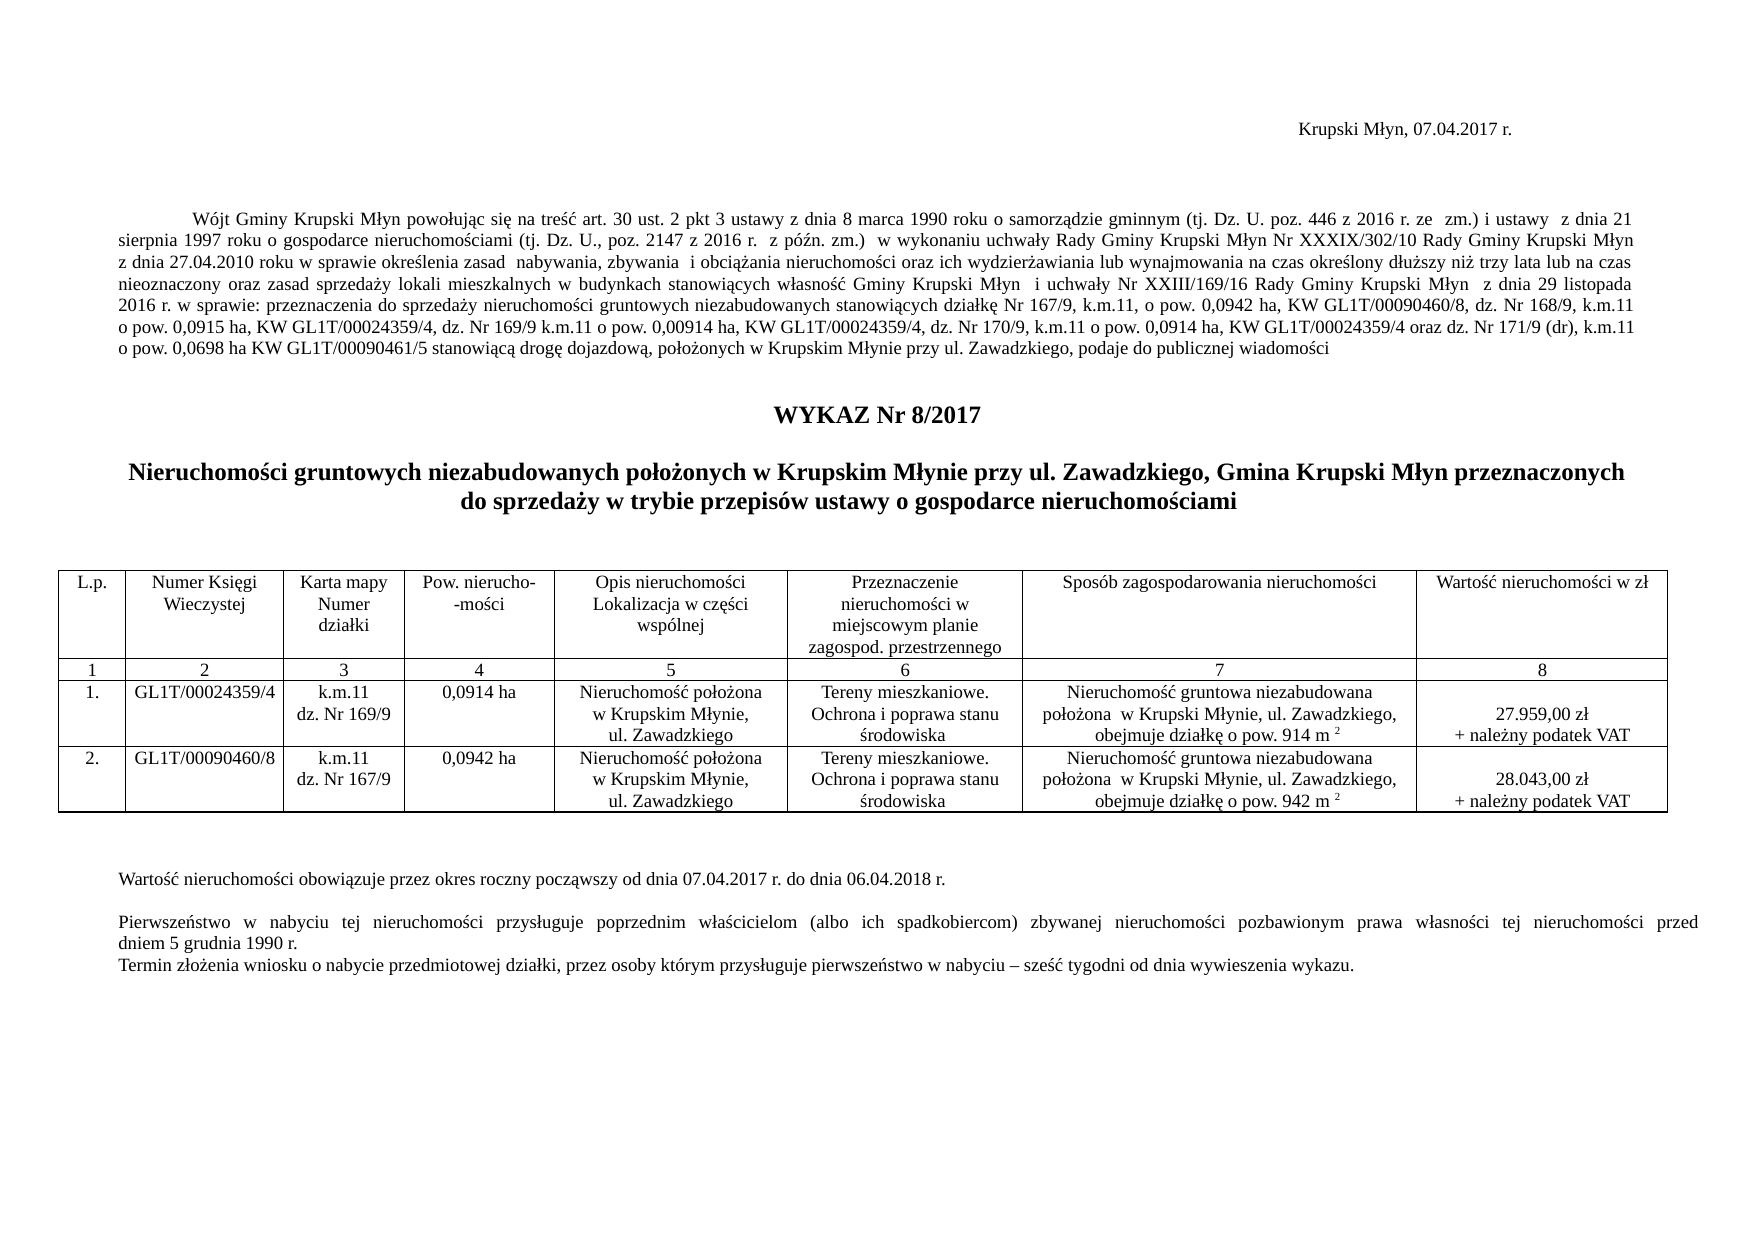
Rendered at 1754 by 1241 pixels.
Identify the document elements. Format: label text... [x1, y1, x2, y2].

table_cell GL1T/00024359/4 [126, 681, 283, 746]
table_header Karta mapy Numer działki [284, 571, 404, 657]
table_header Numer Księgi Wieczystej [126, 571, 283, 657]
table_cell 1. [59, 681, 125, 746]
table_cell k.m.11 dz. Nr 167/9 [284, 747, 404, 811]
subtitle WYKAZ Nr 8/2017 [118, 400, 1636, 429]
table_cell 5 [555, 659, 787, 680]
table_cell 27.959,00 zł + należny podatek VAT [1417, 681, 1667, 746]
table_header Przeznaczenie nieruchomości w miejscowym planie zagospod. przestrzennego [788, 571, 1022, 657]
table_cell 8 [1417, 659, 1667, 680]
text Wójt Gminy Krupski Młyn powołując się na treść art. 30 ust. 2 pkt 3 ustawy z dnia 8 marca 1990 roku o samorządzie gminnym (tj. Dz. U. poz. 446 z 2016 r. ze zm.) i ustawy z dnia 21 sierpnia 1997 roku o gospodarce nieruchomościami (tj. Dz. U., poz. 2147 z 2016 r. z późn. zm.) w wykonaniu uchwały Rady Gminy Krupski Młyn Nr XXXIX/302/10 Rady Gminy Krupski Młyn z dnia 27.04.2010 roku w sprawie określenia zasad nabywania, zbywania i obciążania nieruchomości oraz ich wydzierżawiania lub wynajmowania na czas określony dłuższy niż trzy lata lub na czas nieoznaczony oraz zasad sprzedaży lokali mieszkalnych w budynkach stanowiących własność Gminy Krupski Młyn i uchwały Nr XXIII/169/16 Rady Gminy Krupski Młyn z dnia 29 listopada 2016 r. w sprawie: przeznaczenia do sprzedaży nieruchomości gruntowych niezabudowanych stanowiących działkę Nr 167/9, k.m.11, o pow. 0,0942 ha, KW GL1T/00090460/8, dz. Nr 168/9, k.m.11 o pow. 0,0915 ha, KW GL1T/00024359/4, dz. Nr 169/9 k.m.11 o pow. 0,00914 ha, KW GL1T/00024359/4, dz. Nr 170/9, k.m.11 o pow. 0,0914 ha, KW GL1T/00024359/4 oraz dz. Nr 171/9 (dr), k.m.11 o pow. 0,0698 ha KW GL1T/00090461/5 stanowiącą drogę dojazdową, położonych w Krupskim Młynie przy ul. Zawadzkiego, podaje do publicznej wiadomości [118, 208, 1636, 359]
text Wartość nieruchomości obowiązuje przez okres roczny począwszy od dnia 07.04.2017 r. do dnia 06.04.2018 r. [118, 868, 1636, 889]
table_cell 2 [126, 659, 283, 680]
table_cell Nieruchomość położona w Krupskim Młynie, ul. Zawadzkiego [555, 747, 787, 811]
text Krupski Młyn, 07.04.2017 r. [1298, 118, 1636, 140]
table_cell Tereny mieszkaniowe. Ochrona i poprawa stanu środowiska [788, 681, 1022, 746]
table_header Opis nieruchomości Lokalizacja w części wspólnej [555, 571, 787, 657]
table_cell 4 [405, 659, 554, 680]
table_cell Nieruchomość położona w Krupskim Młynie, ul. Zawadzkiego [555, 681, 787, 746]
table_cell Nieruchomość gruntowa niezabudowana położona w Krupski Młynie, ul. Zawadzkiego, obejmuje działkę o pow. 914 m 2 [1023, 681, 1416, 746]
table_cell Tereny mieszkaniowe. Ochrona i poprawa stanu środowiska [788, 747, 1022, 811]
text Nieruchomości gruntowych niezabudowanych położonych w Krupskim Młynie przy ul. Zawadzkiego, Gmina Krupski Młyn przeznaczonych do sprzedaży w trybie przepisów ustawy o gospodarce nieruchomościami [118, 457, 1636, 515]
table_header Sposób zagospodarowania nieruchomości [1023, 571, 1416, 657]
table_cell 6 [788, 659, 1022, 680]
table_cell Nieruchomość gruntowa niezabudowana położona w Krupski Młynie, ul. Zawadzkiego, obejmuje działkę o pow. 942 m 2 [1023, 747, 1416, 811]
table_cell 1 [59, 659, 125, 680]
table_cell GL1T/00090460/8 [126, 747, 283, 811]
table_cell 0,0942 ha [405, 747, 554, 811]
table_cell k.m.11 dz. Nr 169/9 [284, 681, 404, 746]
table_header Wartość nieruchomości w zł [1417, 571, 1667, 657]
text Pierwszeństwo w nabyciu tej nieruchomości przysługuje poprzednim właścicielom (albo ich spadkobiercom) zbywanej nieruchomości pozbawionym prawa własności tej nieruchomości przed dniem 5 grudnia 1990 r. [118, 911, 1701, 954]
text Termin złożenia wniosku o nabycie przedmiotowej działki, przez osoby którym przysługuje pierwszeństwo w nabyciu – sześć tygodni od dnia wywieszenia wykazu. [53, 954, 1701, 975]
table_header Pow. nierucho- -mości [405, 571, 554, 657]
table_cell 2. [59, 747, 125, 811]
table_header L.p. [59, 571, 125, 657]
table_cell 7 [1023, 659, 1416, 680]
table_cell 28.043,00 zł + należny podatek VAT [1417, 747, 1667, 811]
table_cell 3 [284, 659, 404, 680]
table_cell 0,0914 ha [405, 681, 554, 746]
